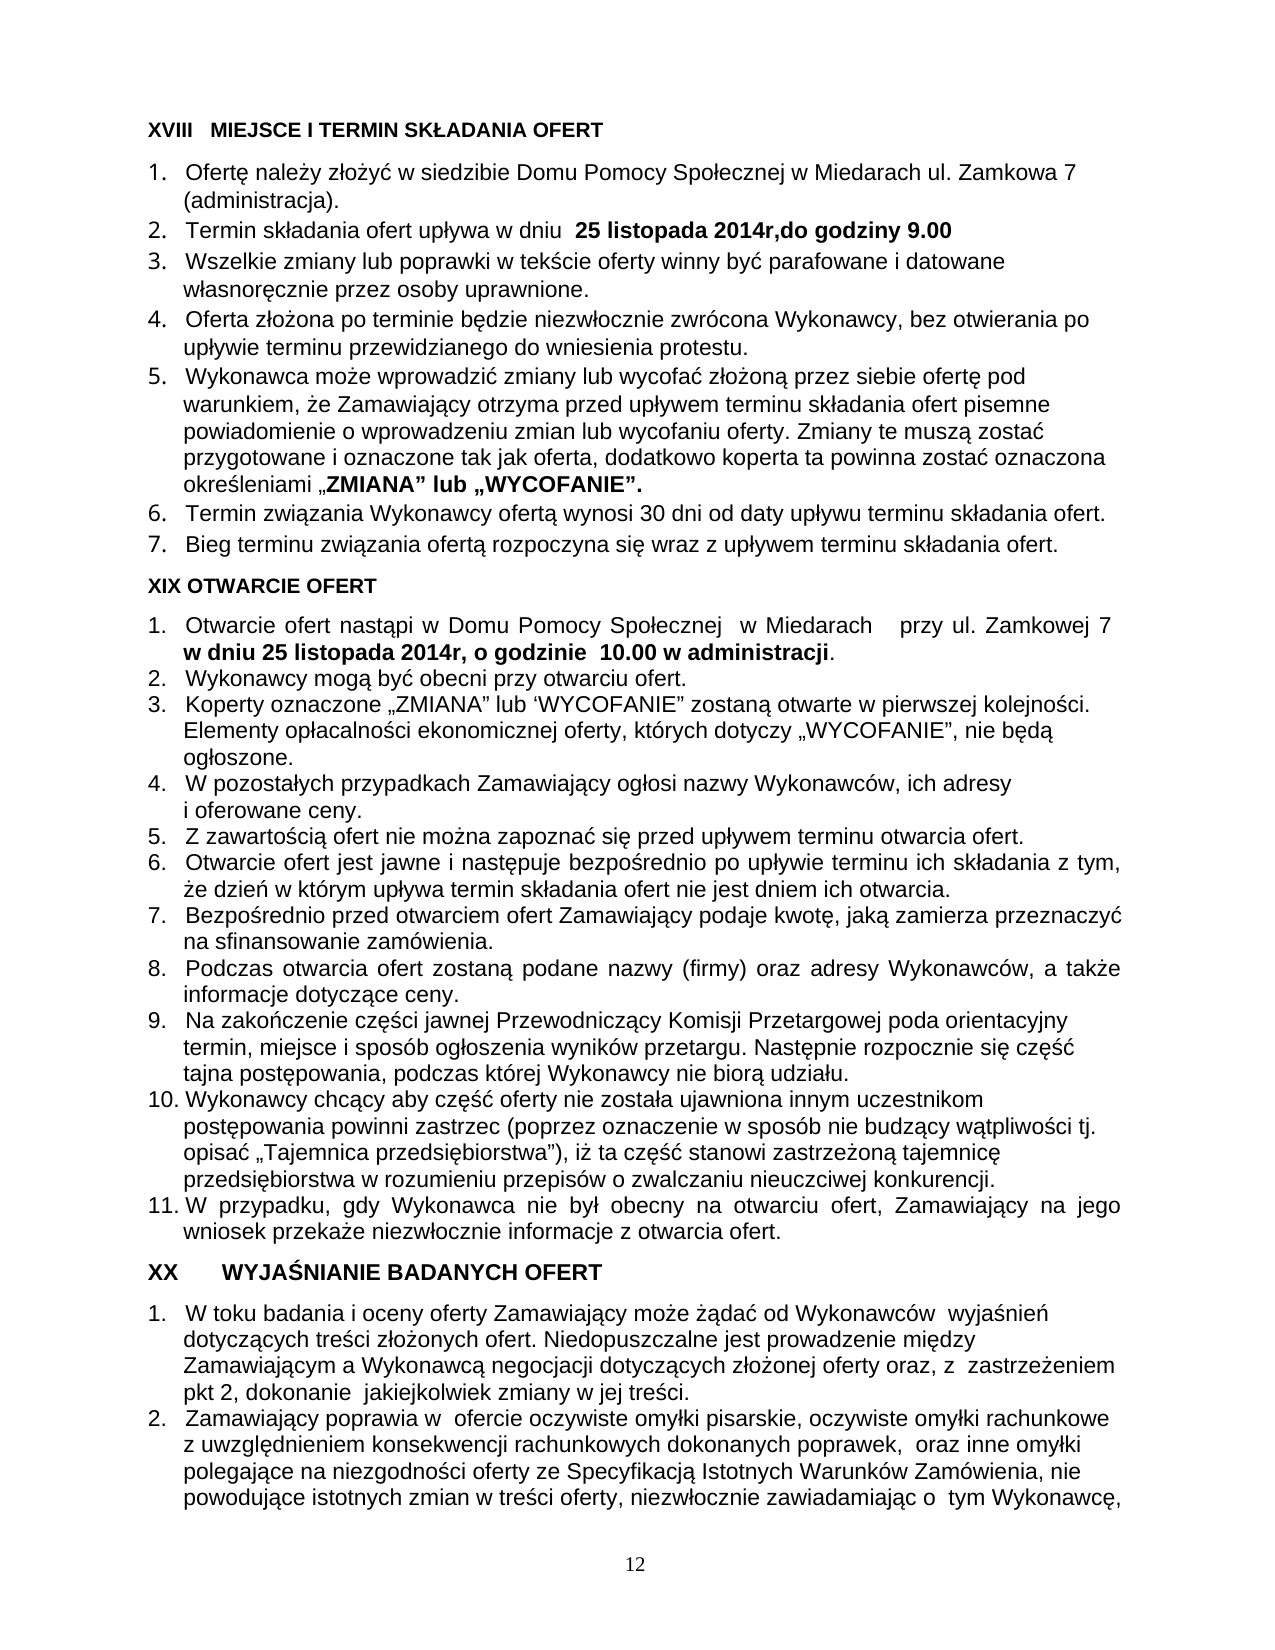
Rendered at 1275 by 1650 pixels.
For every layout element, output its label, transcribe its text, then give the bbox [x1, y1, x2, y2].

text XX WYJAŚNIANIE BADANYCH OFERT [148, 1259, 1122, 1285]
list Ofertę należy złożyć w siedzibie Domu Pomocy Społecznej w Miedarach ul. Zamkowa 7 (administracja). [148, 156, 1122, 214]
list Podczas otwarcia ofert zostaną podane nazwy (firmy) oraz adresy Wykonawców, a także informacje dotyczące ceny. [148, 955, 1122, 1007]
list W pozostałych przypadkach Zamawiający ogłosi nazwy Wykonawców, ich adresy i oferowane ceny. [148, 770, 1122, 823]
text XIX OTWARCIE OFERT [148, 574, 1122, 598]
list Na zakończenie części jawnej Przewodniczący Komisji Przetargowej poda orientacyjny termin, miejsce i sposób ogłoszenia wyników przetargu. Następnie rozpocznie się część tajna postępowania, podczas której Wykonawcy nie biorą udziału. [148, 1007, 1122, 1086]
list Wykonawca może wprowadzić zmiany lub wycofać złożoną przez siebie ofertę pod warunkiem, że Zamawiający otrzyma przed upływem terminu składania ofert pisemne powiadomienie o wprowadzeniu zmian lub wycofaniu oferty. Zmiany te muszą zostać przygotowane i oznaczone tak jak oferta, dodatkowo koperta ta powinna zostać oznaczona określeniami „ZMIANA” lub „WYCOFANIE”. [148, 360, 1122, 497]
list Bezpośrednio przed otwarciem ofert Zamawiający podaje kwotę, jaką zamierza przeznaczyć na sfinansowanie zamówienia. [148, 902, 1122, 955]
list Z zawartością ofert nie można zapoznać się przed upływem terminu otwarcia ofert. [148, 823, 1122, 849]
subtitle XVIII MIEJSCE I TERMIN SKŁADANIA OFERT [148, 118, 1122, 142]
list Otwarcie ofert nastąpi w Domu Pomocy Społecznej w Miedarach przy ul. Zamkowej 7 w dniu 25 listopada 2014r, o godzinie 10.00 w administracji. [148, 612, 1122, 665]
list Wykonawcy mogą być obecni przy otwarciu ofert. [148, 665, 1122, 691]
list Otwarcie ofert jest jawne i następuje bezpośrednio po upływie terminu ich składania z tym, że dzień w którym upływa termin składania ofert nie jest dniem ich otwarcia. [148, 849, 1122, 902]
list Zamawiający poprawia w ofercie oczywiste omyłki pisarskie, oczywiste omyłki rachunkowe z uwzględnieniem konsekwencji rachunkowych dokonanych poprawek, oraz inne omyłki polegające na niezgodności oferty ze Specyfikacją Istotnych Warunków Zamówienia, nie powodujące istotnych zmian w treści oferty, niezwłocznie zawiadamiając o tym Wykonawcę, [148, 1405, 1122, 1511]
list Wykonawcy chcący aby część oferty nie została ujawniona innym uczestnikom postępowania powinni zastrzec (poprzez oznaczenie w sposób nie budzący wątpliwości tj. opisać „Tajemnica przedsiębiorstwa”), iż ta część stanowi zastrzeżoną tajemnicę przedsiębiorstwa w rozumieniu przepisów o zwalczaniu nieuczciwej konkurencji. [148, 1086, 1122, 1192]
list W toku badania i oceny oferty Zamawiający może żądać od Wykonawców wyjaśnień dotyczących treści złożonych ofert. Niedopuszczalne jest prowadzenie między Zamawiającym a Wykonawcą negocjacji dotyczących złożonej oferty oraz, z zastrzeżeniem pkt 2, dokonanie jakiejkolwiek zmiany w jej treści. [148, 1300, 1122, 1405]
list W przypadku, gdy Wykonawca nie był obecny na otwarciu ofert, Zamawiający na jego wniosek przekaże niezwłocznie informacje z otwarcia ofert. [148, 1192, 1122, 1244]
list Termin składania ofert upływa w dniu 25 listopada 2014r,do godziny 9.00 [148, 214, 1122, 245]
list Koperty oznaczone „ZMIANA” lub ‘WYCOFANIE” zostaną otwarte w pierwszej kolejności. Elementy opłacalności ekonomicznej oferty, których dotyczy „WYCOFANIE”, nie będą ogłoszone. [148, 691, 1122, 770]
list Oferta złożona po terminie będzie niezwłocznie zwrócona Wykonawcy, bez otwierania po upływie terminu przewidzianego do wniesienia protestu. [148, 303, 1122, 360]
list Bieg terminu związania ofertą rozpoczyna się wraz z upływem terminu składania ofert. [148, 528, 1122, 559]
list Termin związania Wykonawcy ofertą wynosi 30 dni od daty upływu terminu składania ofert. [148, 497, 1122, 528]
list Wszelkie zmiany lub poprawki w tekście oferty winny być parafowane i datowane własnoręcznie przez osoby uprawnione. [148, 245, 1122, 303]
